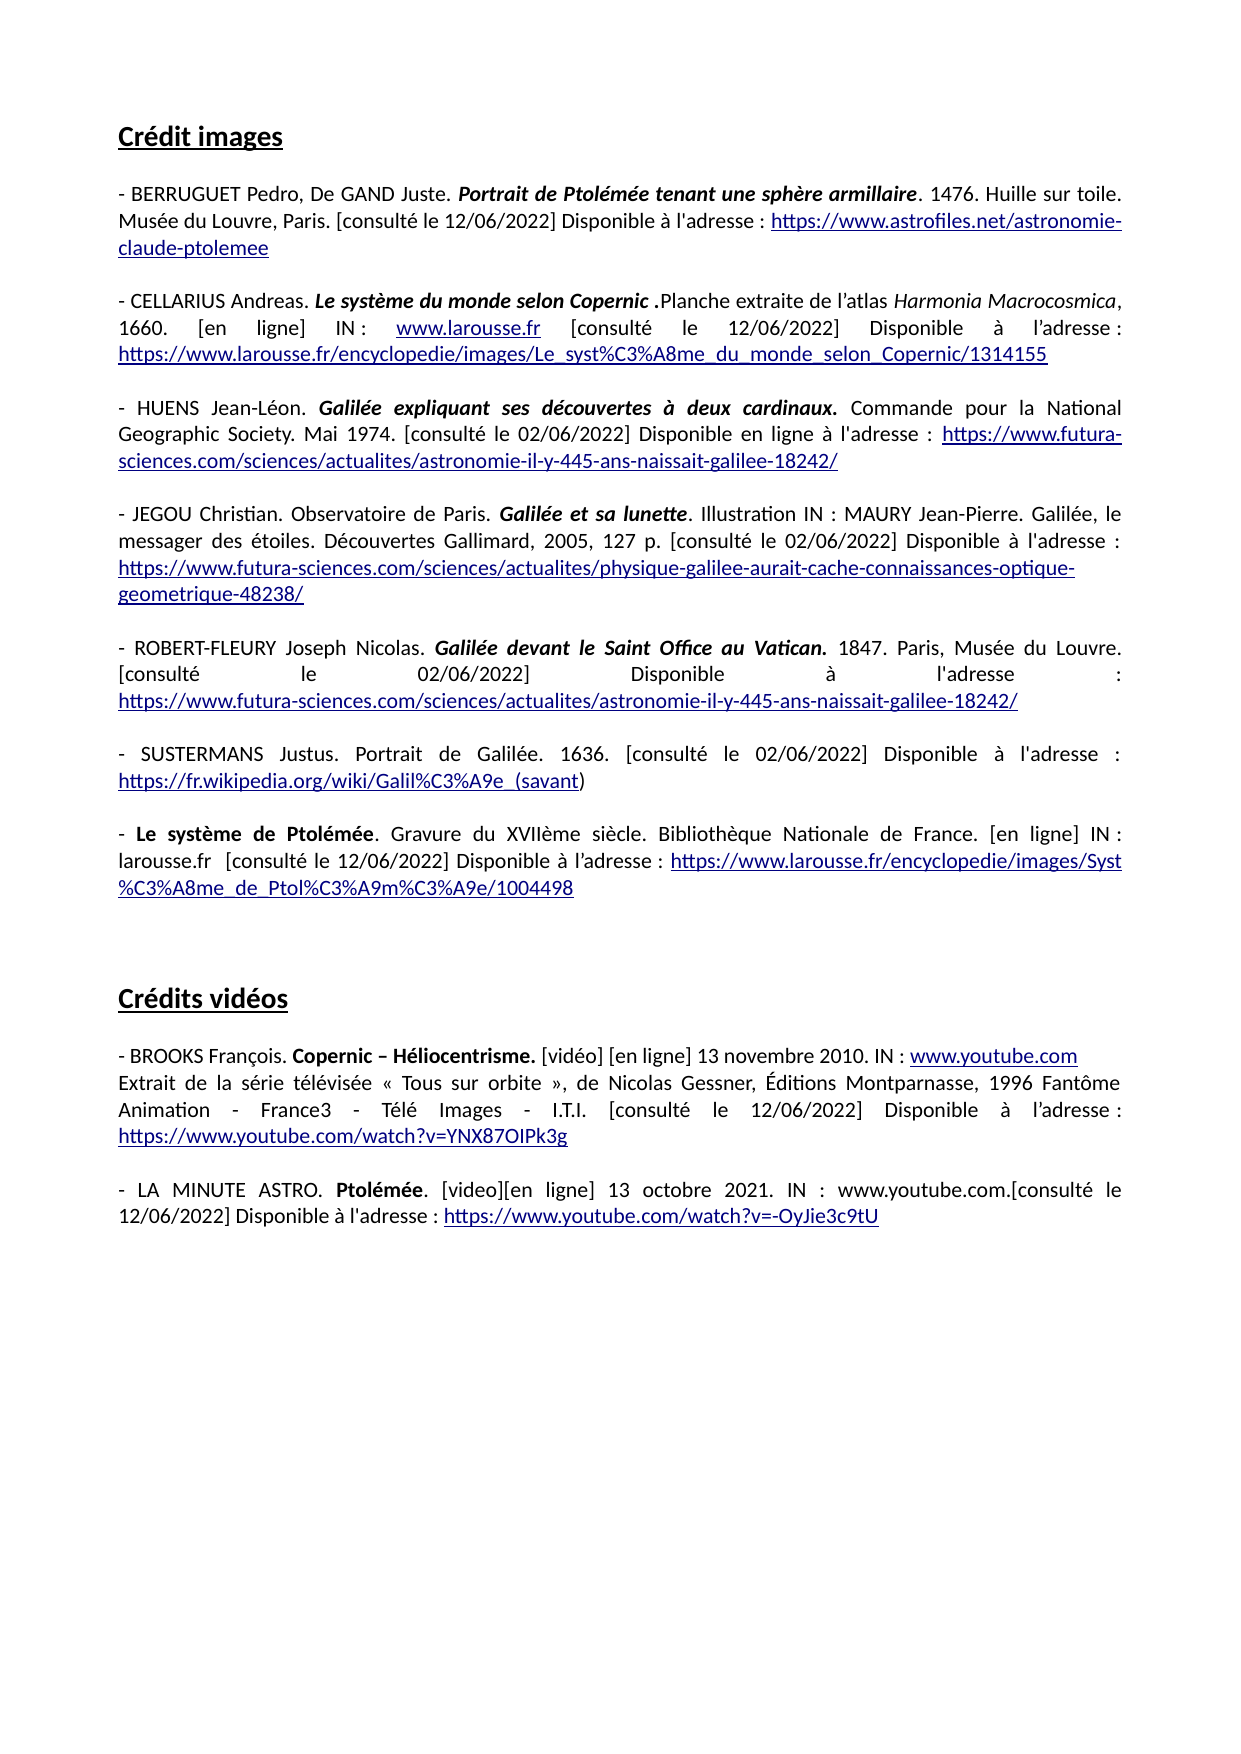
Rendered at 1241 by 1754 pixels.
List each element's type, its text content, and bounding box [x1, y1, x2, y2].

text - Le système de Ptolémée. Gravure du XVIIème siècle. Bibliothèque Nationale de France. [en ligne] IN : larousse.fr [consulté le 12/06/2022] Disponible à l’adresse : https://www.larousse.fr/encyclopedie/images/Syst%C3%A8me_de_Ptol%C3%A9m%C3%A9e/1004498 [118, 820, 1122, 900]
text - CELLARIUS Andreas. Le système du monde selon Copernic .Planche extraite de l’atlas Harmonia Macrocosmica, 1660. [en ligne] IN : www.larousse.fr [consulté le 12/06/2022] Disponible à l’adresse : https://www.larousse.fr/encyclopedie/images/Le_syst%C3%A8me_du_monde_selon_Copernic/1314155 [118, 287, 1122, 367]
text - HUENS Jean-Léon. Galilée expliquant ses découvertes à deux cardinaux. Commande pour la National Geographic Society. Mai 1974. [consulté le 02/06/2022] Disponible en ligne à l'adresse : https://www.futura-sciences.com/sciences/actualites/astronomie-il-y-445-ans-naissait-galilee-18242/ [118, 394, 1122, 474]
text - BERRUGUET Pedro, De GAND Juste. Portrait de Ptolémée tenant une sphère armillaire. 1476. Huille sur toile. Musée du Louvre, Paris. [consulté le 12/06/2022] Disponible à l'adresse : https://www.astrofiles.net/astronomie-claude-ptolemee [118, 180, 1122, 260]
text - JEGOU Christian. Observatoire de Paris. Galilée et sa lunette. Illustration IN : MAURY Jean-Pierre. Galilée, le messager des étoiles. Découvertes Gallimard, 2005, 127 p. [consulté le 02/06/2022] Disponible à l'adresse : https://www.futura-sciences.com/sciences/actualites/physique-galilee-aurait-cache-connaissances-optique-geometrique-48238/ [118, 500, 1122, 607]
text - LA MINUTE ASTRO. Ptolémée. [video][en ligne] 13 octobre 2021. IN : www.youtube.com.[consulté le 12/06/2022] Disponible à l'adresse : https://www.youtube.com/watch?v=-OyJie3c9tU [118, 1176, 1122, 1229]
text Crédits vidéos [118, 980, 1122, 1016]
text - BROOKS François. Copernic – Héliocentrisme. [vidéo] [en ligne] 13 novembre 2010. IN : www.youtube.com [118, 1043, 1122, 1069]
text Crédit images [118, 118, 1122, 154]
text Extrait de la série télévisée « Tous sur orbite », de Nicolas Gessner, Éditions Montparnasse, 1996 Fantôme Animation - France3 - Télé Images - I.T.I. [consulté le 12/06/2022] Disponible à l’adresse : https://www.youtube.com/watch?v=YNX87OIPk3g [118, 1069, 1122, 1149]
text - SUSTERMANS Justus. Portrait de Galilée. 1636. [consulté le 02/06/2022] Disponible à l'adresse : https://fr.wikipedia.org/wiki/Galil%C3%A9e_(savant) [118, 740, 1122, 794]
text - ROBERT-FLEURY Joseph Nicolas. Galilée devant le Saint Office au Vatican. 1847. Paris, Musée du Louvre. [consulté le 02/06/2022] Disponible à l'adresse : https://www.futura-sciences.com/sciences/actualites/astronomie-il-y-445-ans-naissait-galilee-18242/ [118, 634, 1122, 714]
